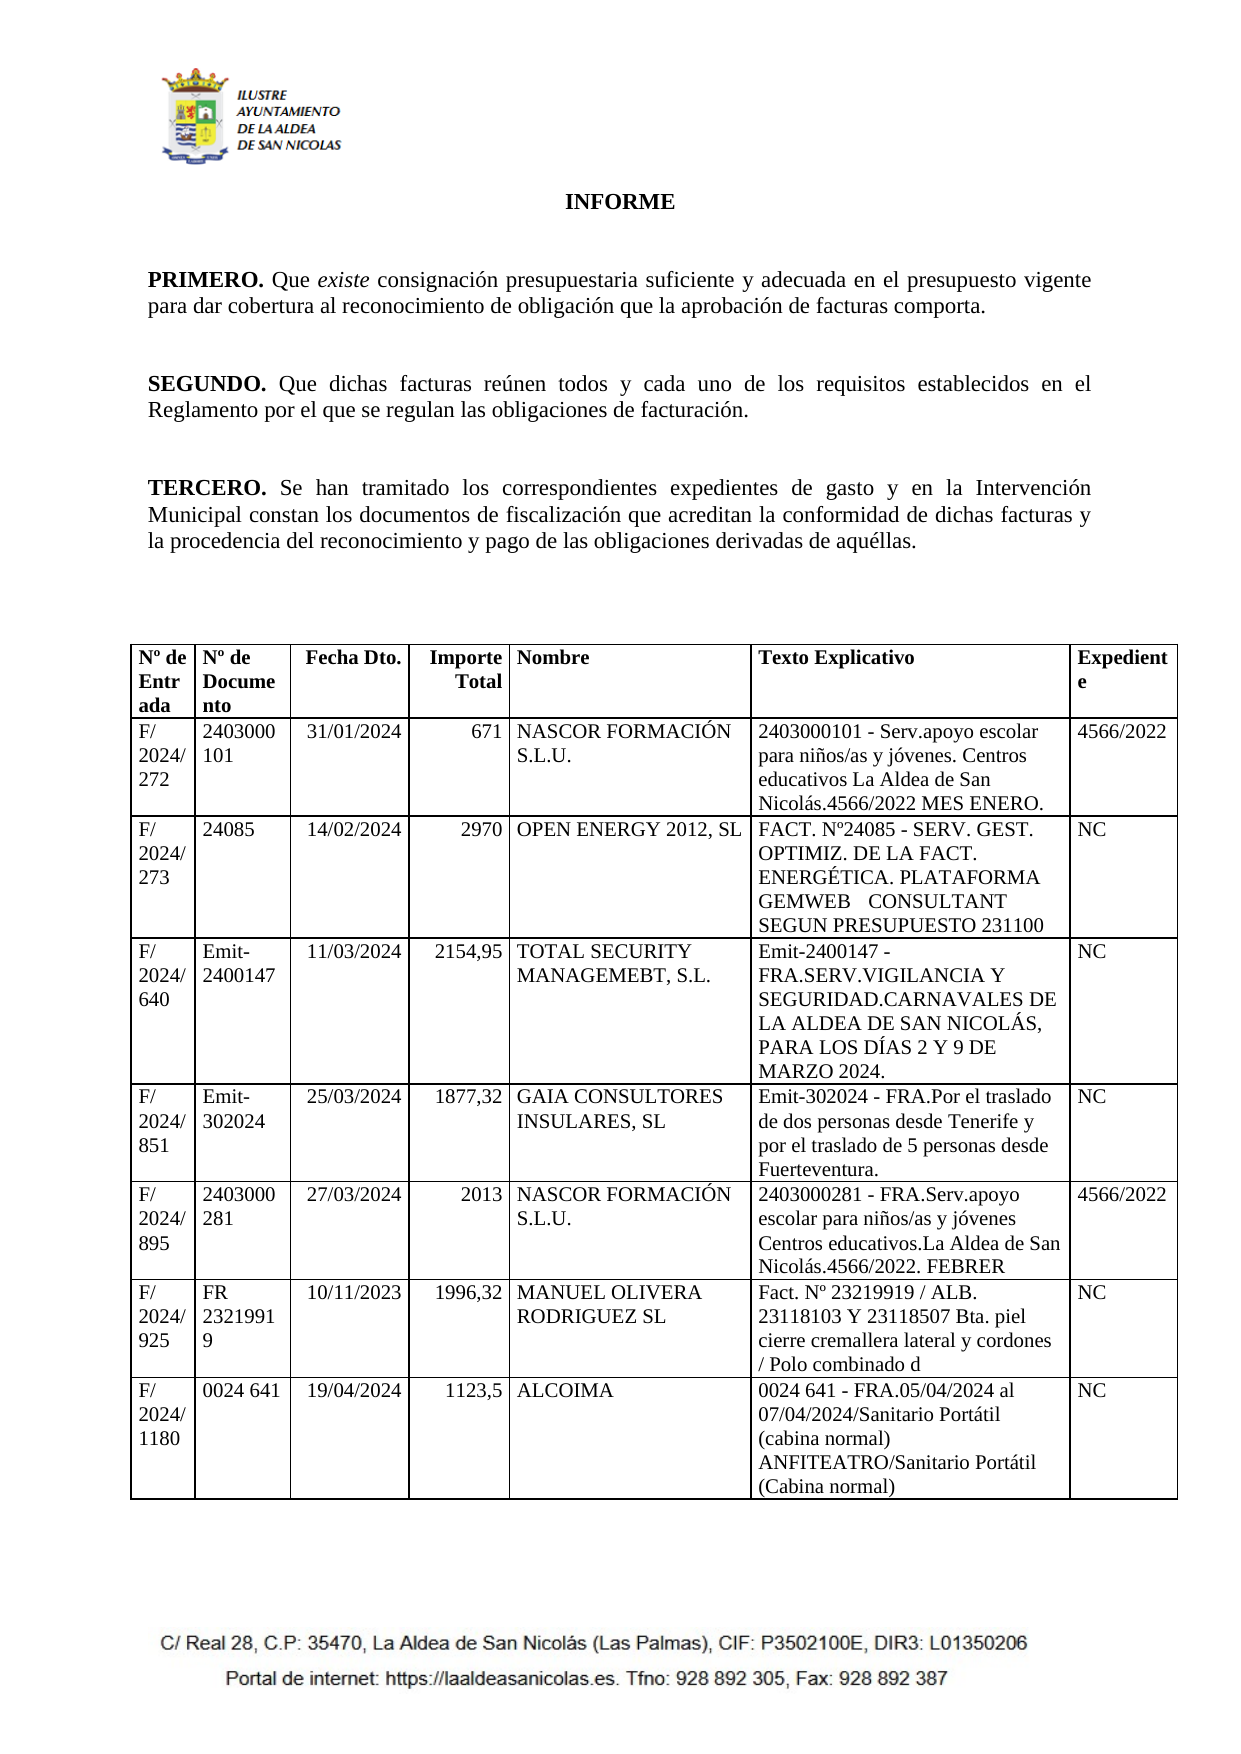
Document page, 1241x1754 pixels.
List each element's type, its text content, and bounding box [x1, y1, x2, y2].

table_header Nombre [510, 645, 750, 717]
picture [148, 60, 357, 172]
table_cell NASCOR FORMACIÓN S.L.U. [510, 719, 750, 815]
table_cell 2403000281 - FRA.Serv.apoyo escolar para niños/as y jóvenes Centros educativos.La Aldea de San Nicolás.4566/2022. FEBRER [752, 1182, 1069, 1278]
table_header Nº de Entrada [132, 645, 194, 717]
table_cell 25/03/2024 [291, 1085, 408, 1181]
table_cell 2154,95 [410, 939, 509, 1083]
table_cell F/2024/272 [132, 719, 194, 815]
table_cell NC [1071, 1085, 1177, 1181]
table_cell GAIA CONSULTORES INSULARES, SL [510, 1085, 750, 1181]
table_cell 2403000101 [196, 719, 290, 815]
table_cell 31/01/2024 [291, 719, 408, 815]
table_cell 11/03/2024 [291, 939, 408, 1083]
table_cell 0024 641 - FRA.05/04/2024 al 07/04/2024/Sanitario Portátil (cabina normal) ANFITEATRO/Sanitario Portátil (Cabina normal) [752, 1378, 1069, 1498]
text TERCERO. Se han tramitado los correspondientes expedientes de gasto y en la Intervención Municipal constan los documentos de fiscalización que acreditan la conformidad de dichas facturas y la procedencia del reconocimiento y pago de las obligaciones derivadas de aquéllas. [148, 474, 1093, 553]
table_header Expediente [1071, 645, 1177, 717]
table_cell MANUEL OLIVERA RODRIGUEZ SL [510, 1280, 750, 1376]
table_cell 10/11/2023 [291, 1280, 408, 1376]
table_cell 1996,32 [410, 1280, 509, 1376]
table_cell 1123,5 [410, 1378, 509, 1498]
table_cell 2403000101 - Serv.apoyo escolar para niños/as y jóvenes. Centros educativos La Aldea de San Nicolás.4566/2022 MES ENERO. [752, 719, 1069, 815]
table_cell F/2024/273 [132, 817, 194, 937]
table_header Texto Explicativo [752, 645, 1069, 717]
table_cell 671 [410, 719, 509, 815]
table_cell NC [1071, 1378, 1177, 1498]
table_cell F/2024/895 [132, 1182, 194, 1278]
table_cell 2013 [410, 1182, 509, 1278]
table_cell 27/03/2024 [291, 1182, 408, 1278]
table_cell Emit- 302024 [196, 1085, 290, 1181]
table_cell 2970 [410, 817, 509, 937]
table_header Fecha Dto. [291, 645, 408, 717]
table_header Nº de Documento [196, 645, 290, 717]
table_cell F/2024/851 [132, 1085, 194, 1181]
table_cell OPEN ENERGY 2012, SL [510, 817, 750, 937]
table_cell NC [1071, 1280, 1177, 1376]
picture [149, 1627, 1034, 1694]
text SEGUNDO. Que dichas facturas reúnen todos y cada uno de los requisitos establecidos en el Reglamento por el que se regulan las obligaciones de facturación. [148, 370, 1093, 423]
table_cell FACT. Nº24085 - SERV. GEST. OPTIMIZ. DE LA FACT. ENERGÉTICA. PLATAFORMA GEMWEB CONSULTANT SEGUN PRESUPUESTO 231100 [752, 817, 1069, 937]
table_cell Fact. Nº 23219919 / ALB. 23118103 Y 23118507 Bta. piel cierre cremallera lateral y cordones / Polo combinado d [752, 1280, 1069, 1376]
table_cell 4566/2022 [1071, 719, 1177, 815]
table_cell F/2024/640 [132, 939, 194, 1083]
table_cell Emit- 2400147 [196, 939, 290, 1083]
table_cell FR 23219919 [196, 1280, 290, 1376]
table_header Importe Total [410, 645, 509, 717]
table_cell 2403000281 [196, 1182, 290, 1278]
table_cell 14/02/2024 [291, 817, 408, 937]
table_cell TOTAL SECURITY MANAGEMEBT, S.L. [510, 939, 750, 1083]
table_cell 1877,32 [410, 1085, 509, 1181]
table_cell 19/04/2024 [291, 1378, 408, 1498]
table_cell NC [1071, 817, 1177, 937]
table_cell 0024 641 [196, 1378, 290, 1498]
text INFORME [148, 188, 1093, 215]
table_cell Emit-302024 - FRA.Por el traslado de dos personas desde Tenerife y por el traslado de 5 personas desde Fuerteventura. [752, 1085, 1069, 1181]
table_cell ALCOIMA [510, 1378, 750, 1498]
table_cell 4566/2022 [1071, 1182, 1177, 1278]
table_cell 24085 [196, 817, 290, 937]
text PRIMERO. Que existe consignación presupuestaria suficiente y adecuada en el presupuesto vigente para dar cobertura al reconocimiento de obligación que la aprobación de facturas comporta. [148, 266, 1093, 319]
table_cell F/2024/1180 [132, 1378, 194, 1498]
table_cell Emit-2400147 - FRA.SERV.VIGILANCIA Y SEGURIDAD.CARNAVALES DE LA ALDEA DE SAN NICOLÁS, PARA LOS DÍAS 2 Y 9 DE MARZO 2024. [752, 939, 1069, 1083]
table_cell NC [1071, 939, 1177, 1083]
table_cell NASCOR FORMACIÓN S.L.U. [510, 1182, 750, 1278]
table_cell F/2024/925 [132, 1280, 194, 1376]
